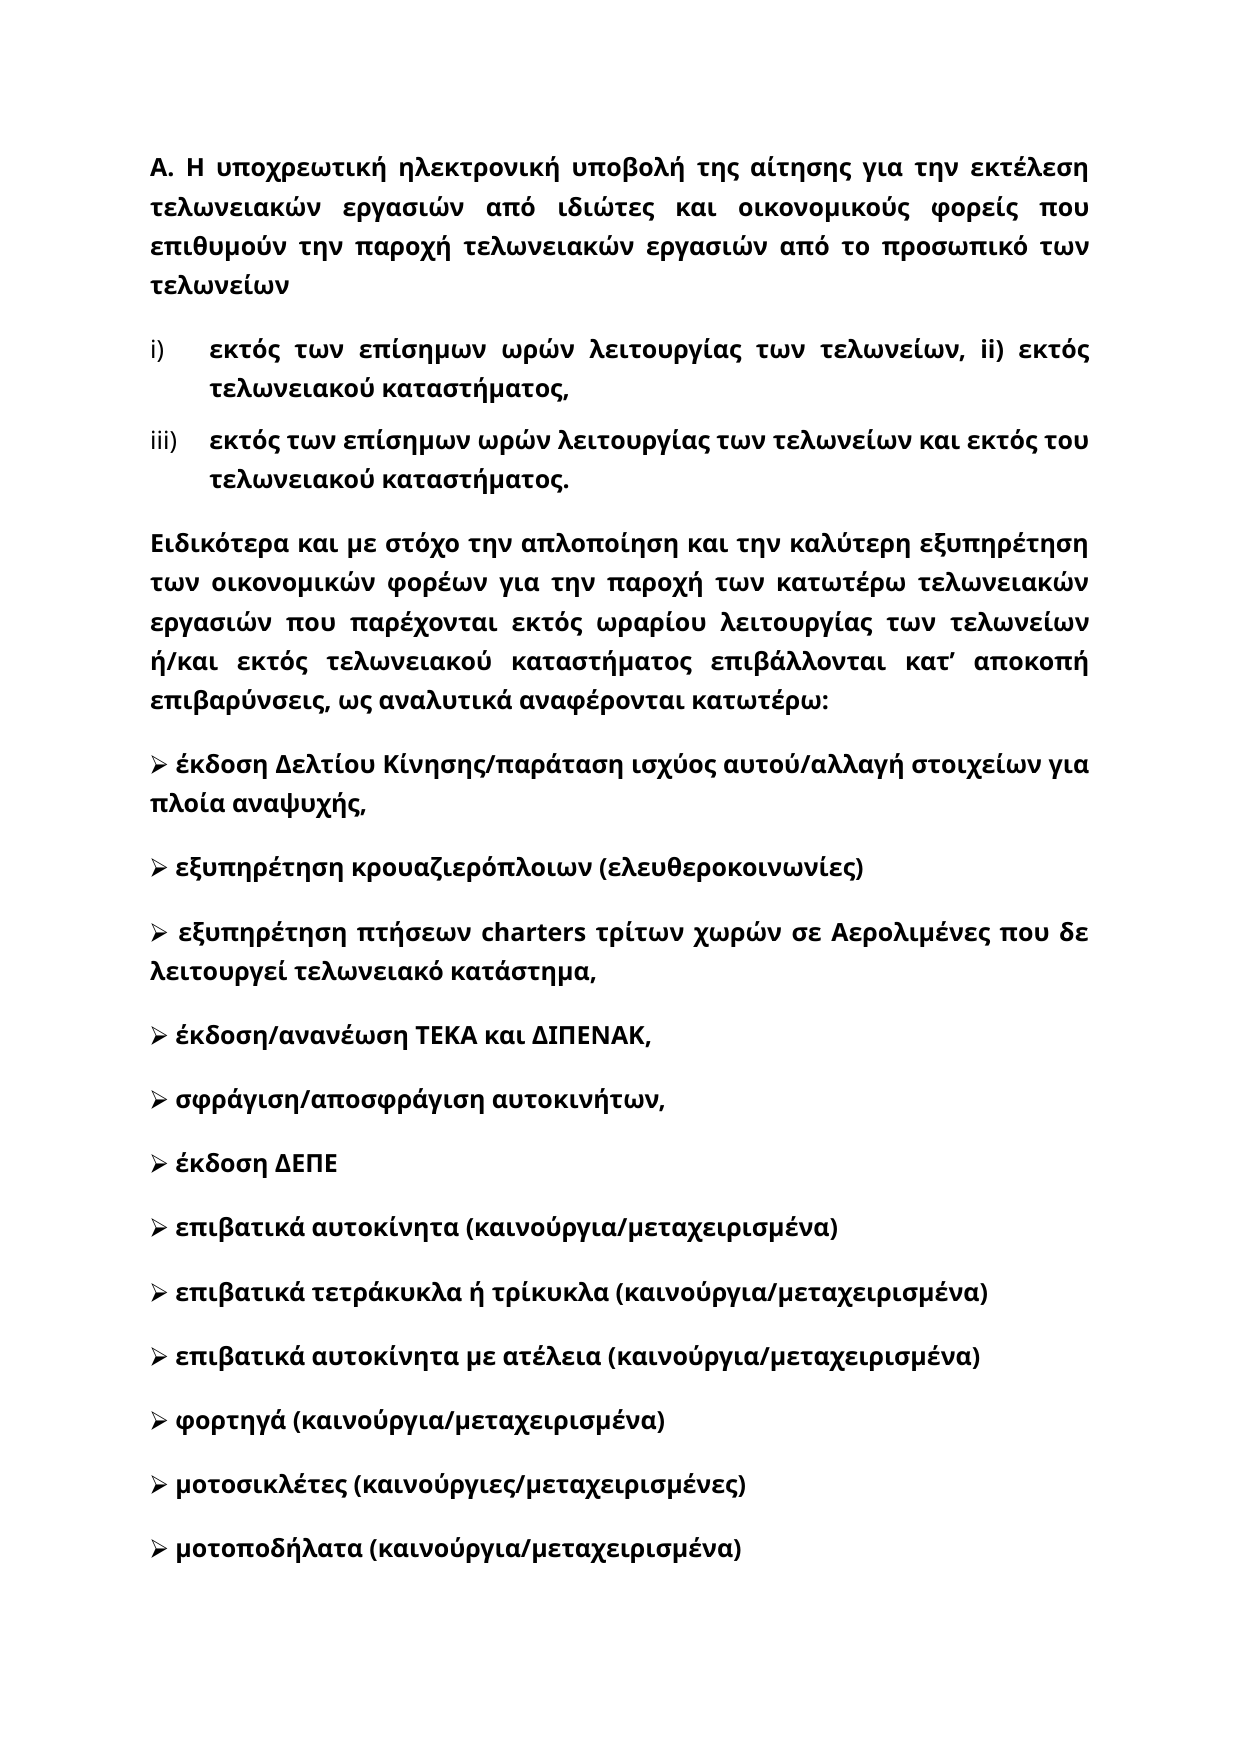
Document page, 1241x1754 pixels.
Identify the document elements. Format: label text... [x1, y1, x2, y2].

text ⮚ εξυπηρέτηση κρουαζιερόπλοιων (ελευθεροκοινωνίες) [150, 850, 1090, 884]
text ⮚ έκδοση ΔΕΠΕ [150, 1146, 1090, 1180]
text ⮚ έκδοση/ανανέωση ΤΕΚΑ και ΔΙΠΕΝΑΚ, [150, 1017, 1090, 1052]
text ⮚ επιβατικά αυτοκίνητα με ατέλεια (καινούργια/μεταχειρισμένα) [150, 1338, 1090, 1372]
text ⮚ έκδοση Δελτίου Κίνησης/παράταση ισχύος αυτού/αλλαγή στοιχείων για πλοία αναψυχής, [150, 747, 1090, 820]
text Ειδικότερα και με στόχο την απλοποίηση και την καλύτερη εξυπηρέτηση των οικονομικών φορέων για την παροχή των κατωτέρω τελωνειακών εργασιών που παρέχονται εκτός ωραρίου λειτουργίας των τελωνείων ή/και εκτός τελωνειακού καταστήματος επιβάλλονται κατ’ αποκοπή επιβαρύνσεις, ως αναλυτικά αναφέρονται κατωτέρω: [150, 526, 1090, 717]
text ⮚ μοτοσικλέτες (καινούργιες/μεταχειρισμένες) [150, 1467, 1090, 1501]
text ⮚ επιβατικά τετράκυκλα ή τρίκυκλα (καινούργια/μεταχειρισμένα) [150, 1274, 1090, 1308]
text Α. Η υποχρεωτική ηλεκτρονική υποβολή της αίτησης για την εκτέλεση τελωνειακών εργασιών από ιδιώτες και οικονομικούς φορείς που επιθυμούν την παροχή τελωνειακών εργασιών από το προσωπικό των τελωνείων [150, 150, 1090, 302]
text ⮚ φορτηγά (καινούργια/μεταχειρισμένα) [150, 1402, 1090, 1437]
text ⮚ εξυπηρέτηση πτήσεων charters τρίτων χωρών σε Αερολιμένες που δε λειτουργεί τελωνειακό κατάστημα, [150, 914, 1090, 987]
list iii) εκτός των επίσημων ωρών λειτουργίας των τελωνείων και εκτός του τελωνειακού καταστήματος. [150, 422, 1090, 496]
text ⮚ μοτοποδήλατα (καινούργια/μεταχειρισμένα) [150, 1531, 1090, 1565]
text ⮚ επιβατικά αυτοκίνητα (καινούργια/μεταχειρισμένα) [150, 1210, 1090, 1244]
list i) εκτός των επίσημων ωρών λειτουργίας των τελωνείων, ii) εκτός τελωνειακού καταστήματος, [150, 332, 1090, 405]
text ⮚ σφράγιση/αποσφράγιση αυτοκινήτων, [150, 1082, 1090, 1116]
